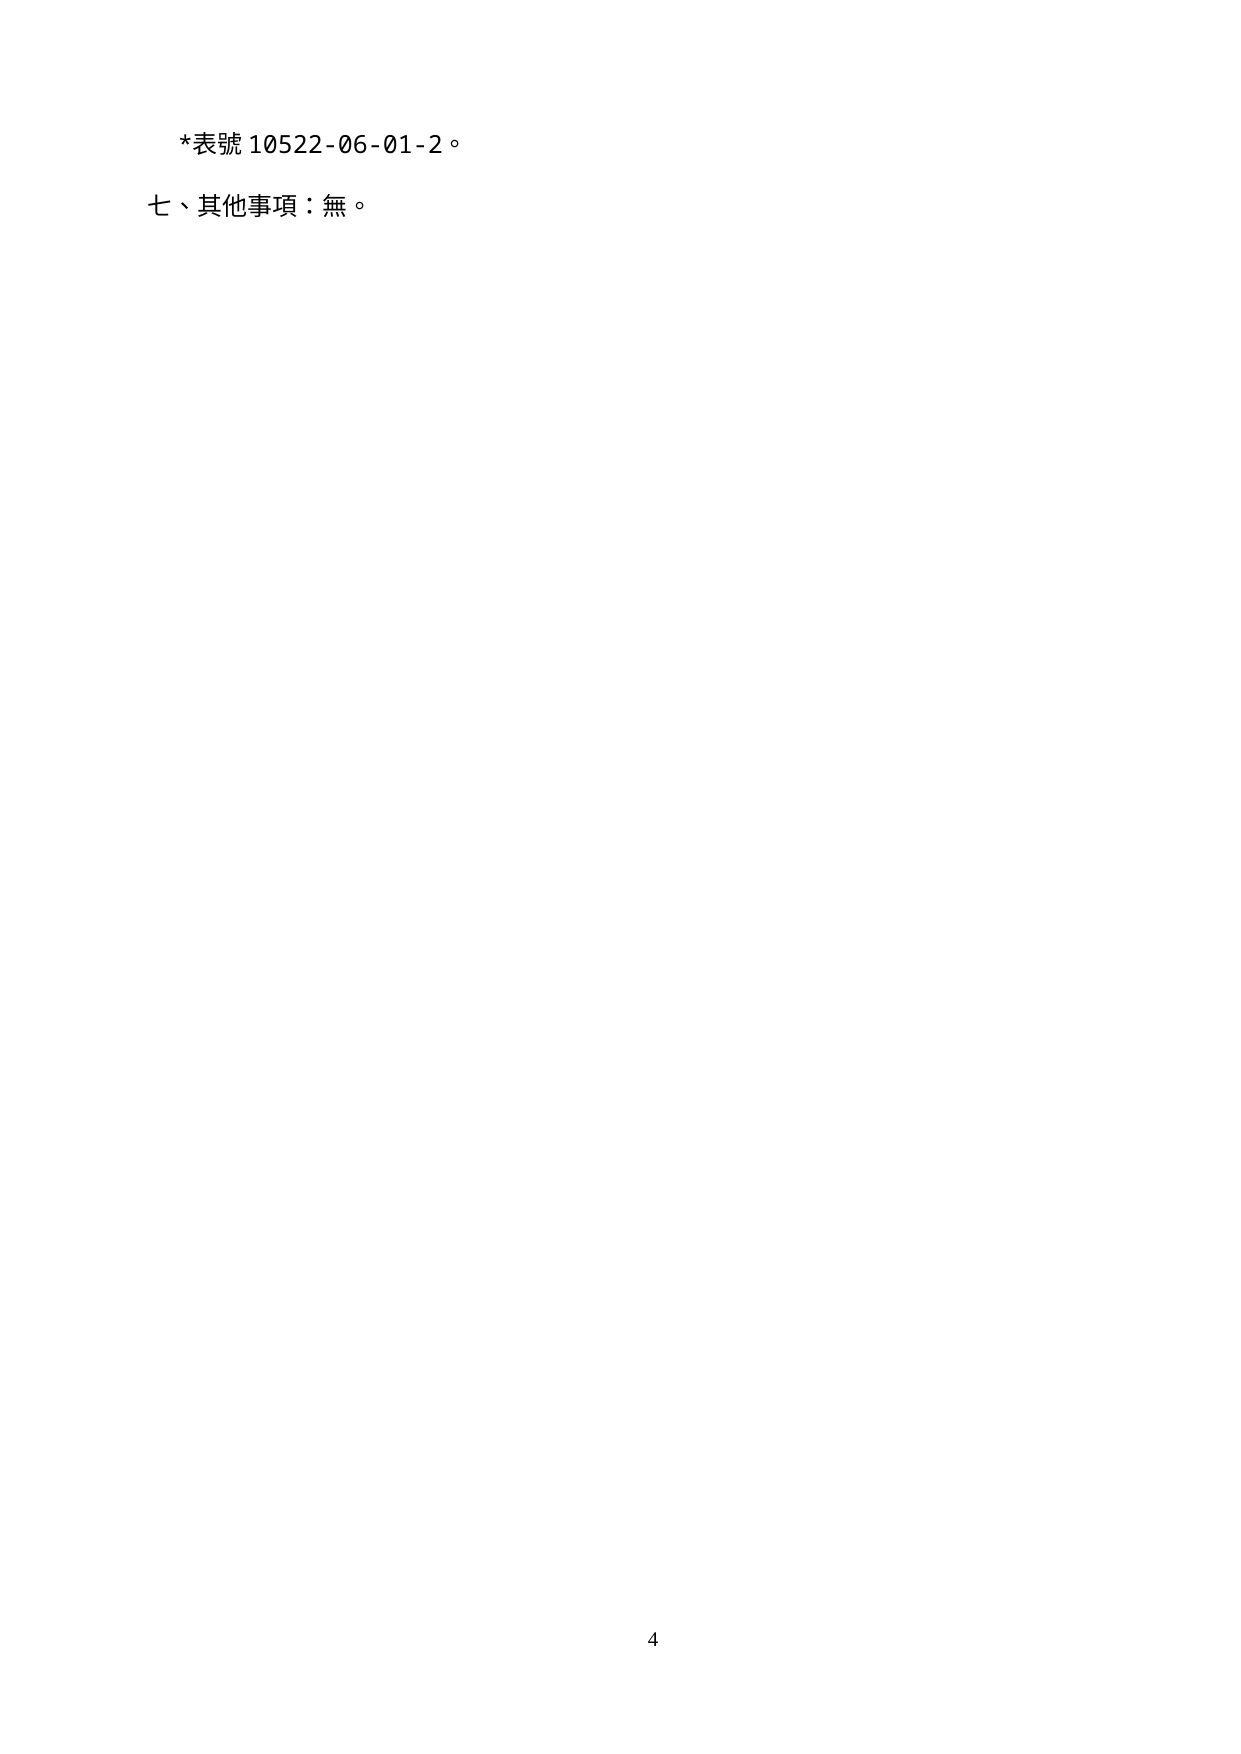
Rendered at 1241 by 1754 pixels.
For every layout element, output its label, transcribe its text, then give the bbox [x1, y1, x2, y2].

text 七、其他事項：無。 [148, 163, 1150, 226]
text *表號10522-06-01-2。 [148, 101, 1150, 163]
